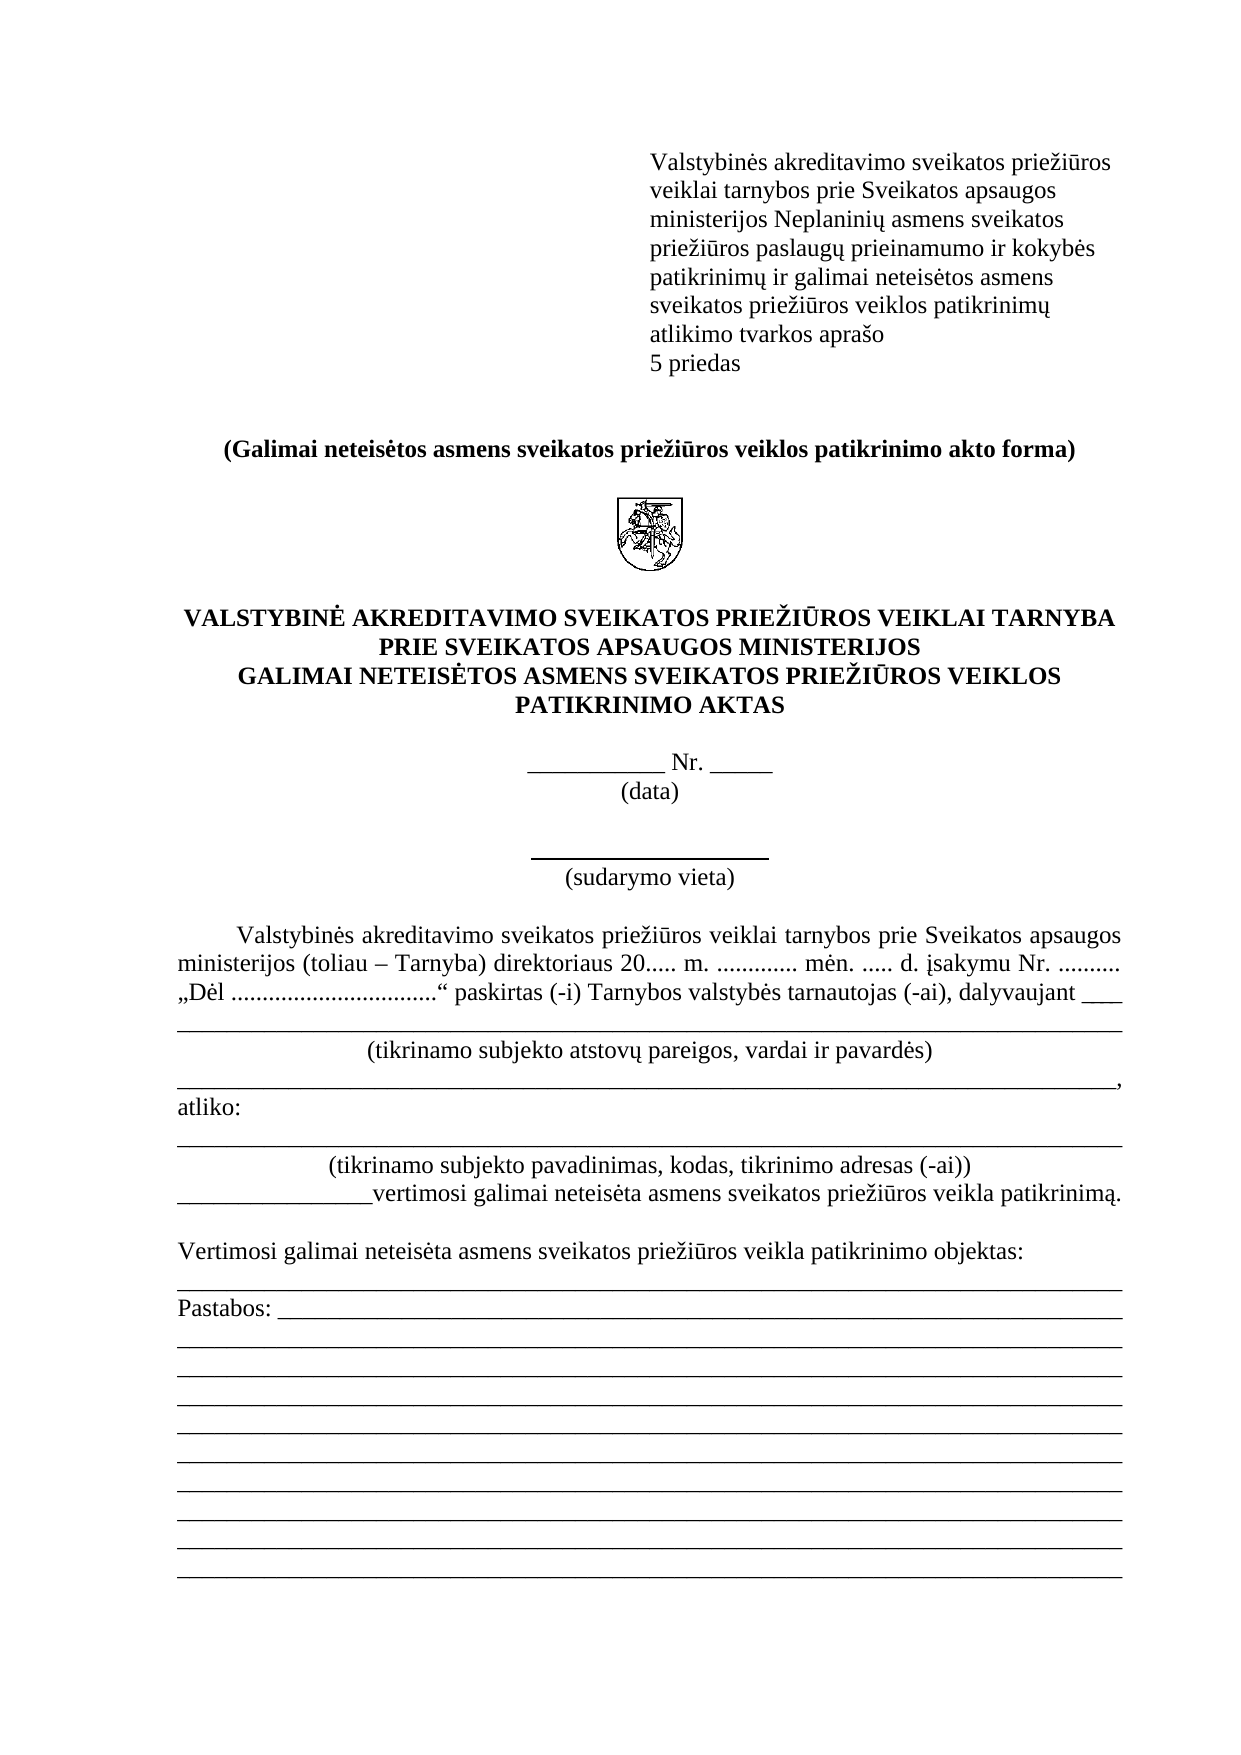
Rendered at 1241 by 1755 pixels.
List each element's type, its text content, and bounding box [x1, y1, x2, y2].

text 5 priedas [649, 348, 1122, 377]
text (tikrinamo subjekto pavadinimas, kodas, tikrinimo adresas (-ai)) [177, 1150, 1122, 1178]
text Valstybinės akreditavimo sveikatos priežiūros veiklai tarnybos prie Sveikatos apsaugos ministerijos (toliau – Tarnyba) direktoriaus 20..... m. ............. mėn. ..... d. įsakymu Nr. .......... „Dėl .................................“ paskirtas (-i) Tarnybos valstybės tarnautojas (-ai), dalyvaujant [177, 920, 1122, 1031]
text vertimosi galimai neteisėta asmens sveikatos priežiūros veikla patikrinimą. [177, 1178, 1122, 1207]
text Valstybinės akreditavimo sveikatos priežiūros veiklai tarnybos prie Sveikatos apsaugos ministerijos Neplaninių asmens sveikatos priežiūros paslaugų prieinamumo ir kokybės patikrinimų ir galimai neteisėtos asmens sveikatos priežiūros veiklos patikrinimų atlikimo tvarkos aprašo [649, 147, 1122, 348]
text , [177, 1063, 1122, 1092]
text (Galimai neteisėtos asmens sveikatos priežiūros veiklos patikrinimo akto forma) [177, 434, 1122, 463]
text Vertimosi galimai neteisėta asmens sveikatos priežiūros veikla patikrinimo objektas: [177, 1236, 1122, 1265]
text Pastabos: [177, 1293, 1122, 1347]
subtitle GALIMAI NETEISĖTOS ASMENS SVEIKATOS PRIEŽIŪROS VEIKLOS PATIKRINIMO AKTAS [177, 661, 1122, 718]
text (tikrinamo subjekto atstovų pareigos, vardai ir pavardės) [177, 1035, 1122, 1063]
text ___________ Nr. _____ [177, 747, 1122, 776]
text (sudarymo vieta) [177, 862, 1122, 891]
text atliko: [177, 1092, 1122, 1121]
text VALSTYBINĖ AKREDITAVIMO SVEIKATOS PRIEŽIŪROS VEIKLAI TARNYBA PRIE SVEIKATOS APSAUGOS MINISTERIJOS [177, 603, 1122, 661]
text (data) [177, 776, 1122, 805]
text ___________________ [177, 833, 1122, 862]
